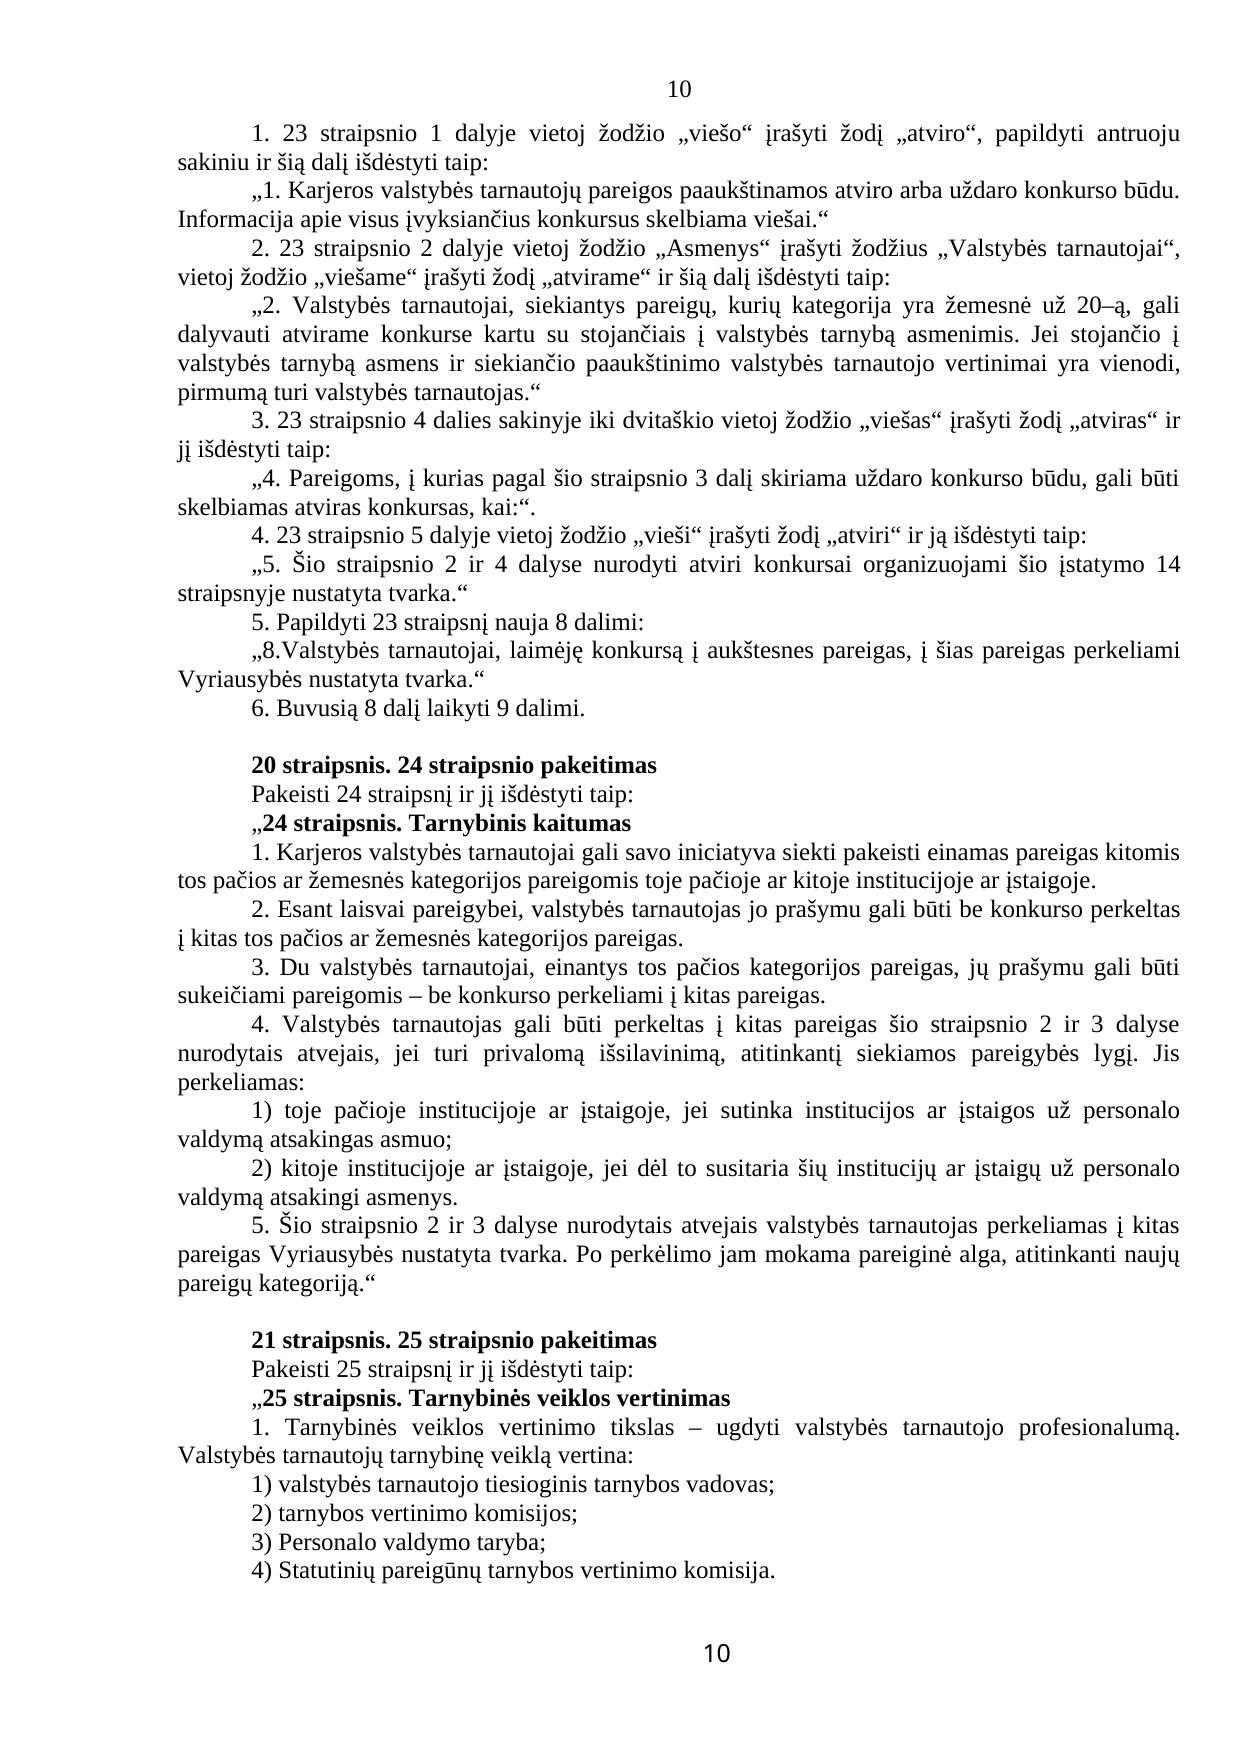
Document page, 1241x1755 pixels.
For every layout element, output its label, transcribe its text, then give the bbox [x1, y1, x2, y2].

text Pakeisti 25 straipsnį ir jį išdėstyti taip: [177, 1354, 1181, 1383]
text 2. 23 straipsnio 2 dalyje vietoj žodžio „Asmenys“ įrašyti žodžius „Valstybės tarnautojai“, vietoj žodžio „viešame“ įrašyti žodį „atvirame“ ir šią dalį išdėstyti taip: [177, 233, 1181, 291]
text 1. Tarnybinės veiklos vertinimo tikslas – ugdyti valstybės tarnautojo profesionalumą. Valstybės tarnautojų tarnybinę veiklą vertina: [177, 1412, 1181, 1469]
text 2) tarnybos vertinimo komisijos; [177, 1498, 1181, 1527]
text 3) Personalo valdymo taryba; [177, 1527, 1181, 1556]
text „5. Šio straipsnio 2 ir 4 dalyse nurodyti atviri konkursai organizuojami šio įstatymo 14 straipsnyje nustatyta tvarka.“ [177, 549, 1181, 607]
text 2) kitoje institucijoje ar įstaigoje, jei dėl to susitaria šių institucijų ar įstaigų už personalo valdymą atsakingi asmenys. [177, 1153, 1181, 1211]
text 4. Valstybės tarnautojas gali būti perkeltas į kitas pareigas šio straipsnio 2 ir 3 dalyse nurodytais atvejais, jei turi privalomą išsilavinimą, atitinkantį siekiamos pareigybės lygį. Jis perkeliamas: [177, 1009, 1181, 1096]
text 3. Du valstybės tarnautojai, einantys tos pačios kategorijos pareigas, jų prašymu gali būti sukeičiami pareigomis – be konkurso perkeliami į kitas pareigas. [177, 952, 1181, 1009]
text 6. Buvusią 8 dalį laikyti 9 dalimi. [177, 693, 1181, 722]
text Pakeisti 24 straipsnį ir jį išdėstyti taip: [177, 779, 1181, 808]
text „8.Valstybės tarnautojai, laimėję konkursą į aukštesnes pareigas, į šias pareigas perkeliami Vyriausybės nustatyta tvarka.“ [177, 636, 1181, 693]
text „1. Karjeros valstybės tarnautojų pareigos paaukštinamos atviro arba uždaro konkurso būdu. Informacija apie visus įvyksiančius konkursus skelbiama viešai.“ [177, 176, 1181, 233]
text 4. 23 straipsnio 5 dalyje vietoj žodžio „vieši“ įrašyti žodį „atviri“ ir ją išdėstyti taip: [177, 521, 1181, 549]
text 20 straipsnis. 24 straipsnio pakeitimas [177, 751, 1181, 779]
text „4. Pareigoms, į kurias pagal šio straipsnio 3 dalį skiriama uždaro konkurso būdu, gali būti skelbiamas atviras konkursas, kai:“. [177, 463, 1181, 521]
text 21 straipsnis. 25 straipsnio pakeitimas [177, 1326, 1181, 1354]
text 2. Esant laisvai pareigybei, valstybės tarnautojas jo prašymu gali būti be konkurso perkeltas į kitas tos pačios ar žemesnės kategorijos pareigas. [177, 894, 1181, 952]
text 3. 23 straipsnio 4 dalies sakinyje iki dvitaškio vietoj žodžio „viešas“ įrašyti žodį „atviras“ ir jį išdėstyti taip: [177, 406, 1181, 463]
text 1. Karjeros valstybės tarnautojai gali savo iniciatyva siekti pakeisti einamas pareigas kitomis tos pačios ar žemesnės kategorijos pareigomis toje pačioje ar kitoje institucijoje ar įstaigoje. [177, 837, 1181, 894]
text 1. 23 straipsnio 1 dalyje vietoj žodžio „viešo“ įrašyti žodį „atviro“, papildyti antruoju sakiniu ir šią dalį išdėstyti taip: [177, 118, 1181, 176]
text 5. Papildyti 23 straipsnį nauja 8 dalimi: [177, 607, 1181, 636]
text „24 straipsnis. Tarnybinis kaitumas [177, 808, 1181, 837]
text 5. Šio straipsnio 2 ir 3 dalyse nurodytais atvejais valstybės tarnautojas perkeliamas į kitas pareigas Vyriausybės nustatyta tvarka. Po perkėlimo jam mokama pareiginė alga, atitinkanti naujų pareigų kategoriją.“ [177, 1211, 1181, 1297]
text „2. Valstybės tarnautojai, siekiantys pareigų, kurių kategorija yra žemesnė už 20–ą, gali dalyvauti atvirame konkurse kartu su stojančiais į valstybės tarnybą asmenimis. Jei stojančio į valstybės tarnybą asmens ir siekiančio paaukštinimo valstybės tarnautojo vertinimai yra vienodi, pirmumą turi valstybės tarnautojas.“ [177, 291, 1181, 406]
text „25 straipsnis. Tarnybinės veiklos vertinimas [177, 1383, 1181, 1412]
text 1) valstybės tarnautojo tiesioginis tarnybos vadovas; [177, 1469, 1181, 1498]
text 1) toje pačioje institucijoje ar įstaigoje, jei sutinka institucijos ar įstaigos už personalo valdymą atsakingas asmuo; [177, 1096, 1181, 1153]
text 4) Statutinių pareigūnų tarnybos vertinimo komisija. [177, 1556, 1181, 1584]
